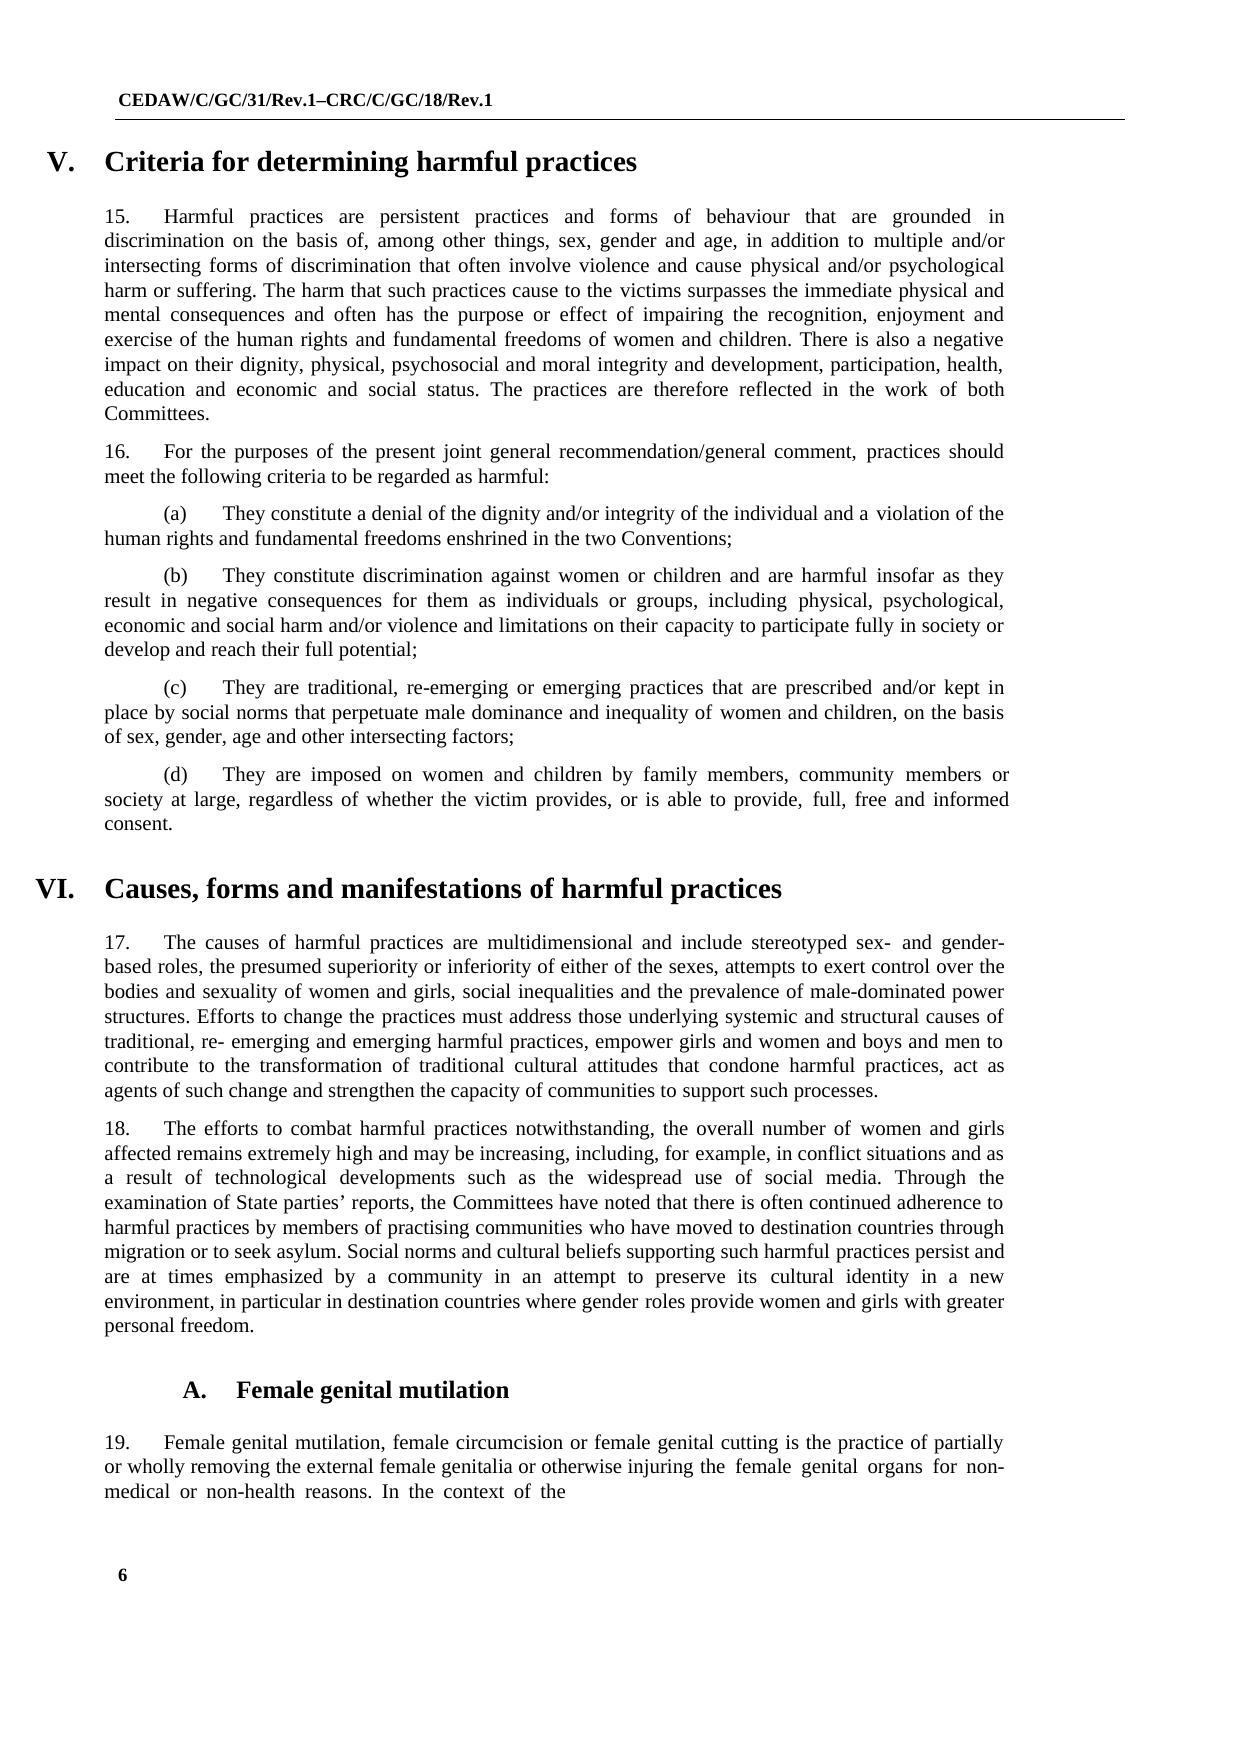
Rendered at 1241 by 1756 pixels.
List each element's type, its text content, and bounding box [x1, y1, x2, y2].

list The efforts to combat harmful practices notwithstanding, the overall number of women and girls affected remains extremely high and may be increasing, including, for example, in conflict situations and as a result of technological developments such as the widespread use of social media. Through the examination of State parties’ reports, the Committees have noted that there is often continued adherence to harmful practices by members of practising communities who have moved to destination countries through migration or to seek asylum. Social norms and cultural beliefs supporting such harmful practices persist and are at times emphasized by a community in an attempt to preserve its cultural identity in a new environment, in particular in destination countries where gender roles provide women and girls with greater personal freedom. [104, 1116, 1005, 1337]
list Female genital mutilation, female circumcision or female genital cutting is the practice of partially or wholly removing the external female genitalia or otherwise injuring the female genital organs for non-medical or non-health reasons. In the context of the [104, 1430, 1004, 1503]
list Harmful practices are persistent practices and forms of behaviour that are grounded in discrimination on the basis of, among other things, sex, gender and age, in addition to multiple and/or intersecting forms of discrimination that often involve violence and cause physical and/or psychological harm or suffering. The harm that such practices cause to the victims surpasses the immediate physical and mental consequences and often has the purpose or effect of impairing the recognition, enjoyment and exercise of the human rights and fundamental freedoms of women and children. There is also a negative impact on their dignity, physical, psychosocial and moral integrity and development, participation, health, education and economic and social status. The practices are therefore reflected in the work of both Committees. [104, 204, 1004, 425]
list Female genital mutilation [182, 1375, 1134, 1404]
list They constitute discrimination against women or children and are harmful insofar as they result in negative consequences for them as individuals or groups, including physical, psychological, economic and social harm and/or violence and limitations on their capacity to participate fully in society or develop and reach their full potential; [104, 563, 1004, 661]
list They are imposed on women and children by family members, community members or society at large, regardless of whether the victim provides, or is able to provide, full, free and informed consent. [104, 762, 1009, 835]
list For the purposes of the present joint general recommendation/general comment, practices should meet the following criteria to be regarded as harmful: [104, 439, 1004, 488]
list They are traditional, re-emerging or emerging practices that are prescribed and/or kept in place by social norms that perpetuate male dominance and inequality of women and children, on the basis of sex, gender, age and other intersecting factors; [104, 675, 1004, 748]
list Causes, forms and manifestations of harmful practices [35, 871, 1134, 904]
list Criteria for determining harmful practices [47, 144, 1134, 178]
text 6 [118, 1564, 1134, 1585]
list They constitute a denial of the dignity and/or integrity of the individual and a violation of the human rights and fundamental freedoms enshrined in the two Conventions; [104, 501, 1004, 550]
list The causes of harmful practices are multidimensional and include stereotyped sex- and gender-based roles, the presumed superiority or inferiority of either of the sexes, attempts to exert control over the bodies and sexuality of women and girls, social inequalities and the prevalence of male-dominated power structures. Efforts to change the practices must address those underlying systemic and structural causes of traditional, re- emerging and emerging harmful practices, empower girls and women and boys and men to contribute to the transformation of traditional cultural attitudes that condone harmful practices, act as agents of such change and strengthen the capacity of communities to support such processes. [104, 930, 1005, 1102]
